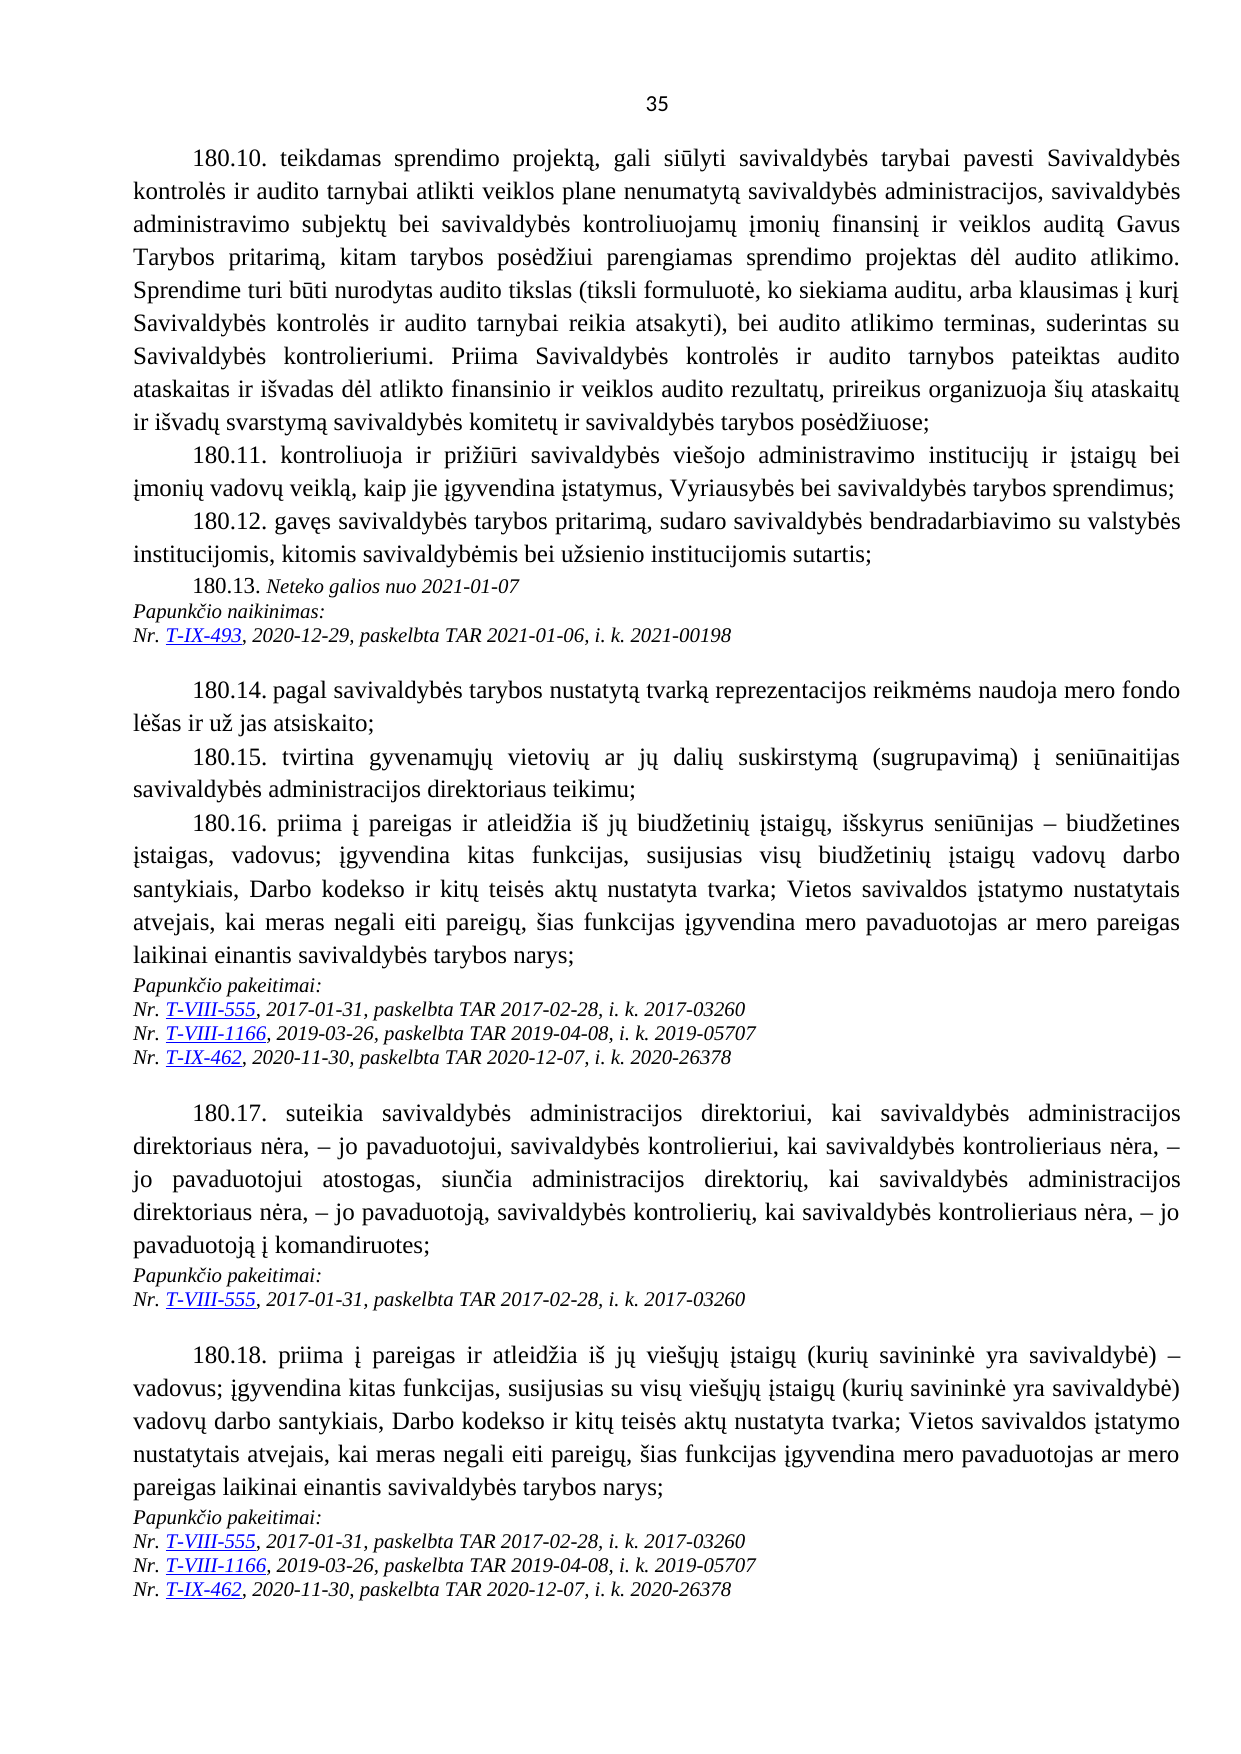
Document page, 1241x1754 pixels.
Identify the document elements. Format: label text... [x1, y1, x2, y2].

text Nr. T-VIII-555, 2017-01-31, paskelbta TAR 2017-02-28, i. k. 2017-03260 [133, 997, 1181, 1021]
text Papunkčio pakeitimai: [133, 973, 1181, 997]
text Papunkčio pakeitimai: [133, 1505, 1181, 1529]
text 180.10. teikdamas sprendimo projektą, gali siūlyti savivaldybės tarybai pavesti Savivaldybės kontrolės ir audito tarnybai atlikti veiklos plane nenumatytą savivaldybės administracijos, savivaldybės administravimo subjektų bei savivaldybės kontroliuojamų įmonių finansinį ir veiklos auditą Gavus Tarybos pritarimą, kitam tarybos posėdžiui parengiamas sprendimo projektas dėl audito atlikimo. Sprendime turi būti nurodytas audito tikslas (tiksli formuluotė, ko siekiama auditu, arba klausimas į kurį Savivaldybės kontrolės ir audito tarnybai reikia atsakyti), bei audito atlikimo terminas, suderintas su Savivaldybės kontrolieriumi. Priima Savivaldybės kontrolės ir audito tarnybos pateiktas audito ataskaitas ir išvadas dėl atlikto finansinio ir veiklos audito rezultatų, prireikus organizuoja šių ataskaitų ir išvadų svarstymą savivaldybės komitetų ir savivaldybės tarybos posėdžiuose; [133, 143, 1181, 436]
text Nr. T-VIII-555, 2017-01-31, paskelbta TAR 2017-02-28, i. k. 2017-03260 [133, 1287, 1181, 1311]
text 180.11. kontroliuoja ir prižiūri savivaldybės viešojo administravimo institucijų ir įstaigų bei įmonių vadovų veiklą, kaip jie įgyvendina įstatymus, Vyriausybės bei savivaldybės tarybos sprendimus; [133, 440, 1181, 502]
text 180.14. pagal savivaldybės tarybos nustatytą tvarką reprezentacijos reikmėms naudoja mero fondo lėšas ir už jas atsiskaito; [133, 676, 1181, 737]
text Nr. T-VIII-555, 2017-01-31, paskelbta TAR 2017-02-28, i. k. 2017-03260 [133, 1529, 1181, 1553]
text 180.15. tvirtina gyvenamųjų vietovių ar jų dalių suskirstymą (sugrupavimą) į seniūnaitijas savivaldybės administracijos direktoriaus teikimu; [133, 742, 1181, 803]
text Papunkčio pakeitimai: [133, 1263, 1181, 1287]
text 180.18. priima į pareigas ir atleidžia iš jų viešųjų įstaigų (kurių savininkė yra savivaldybė) – vadovus; įgyvendina kitas funkcijas, susijusias su visų viešųjų įstaigų (kurių savininkė yra savivaldybė) vadovų darbo santykiais, Darbo kodekso ir kitų teisės aktų nustatyta tvarka; Vietos savivaldos įstatymo nustatytais atvejais, kai meras negali eiti pareigų, šias funkcijas įgyvendina mero pavaduotojas ar mero pareigas laikinai einantis savivaldybės tarybos narys; [133, 1340, 1181, 1501]
text 180.17. suteikia savivaldybės administracijos direktoriui, kai savivaldybės administracijos direktoriaus nėra, – jo pavaduotojui, savivaldybės kontrolieriui, kai savivaldybės kontrolieriaus nėra, – jo pavaduotojui atostogas, siunčia administracijos direktorių, kai savivaldybės administracijos direktoriaus nėra, – jo pavaduotoją, savivaldybės kontrolierių, kai savivaldybės kontrolieriaus nėra, – jo pavaduotoją į komandiruotes; [133, 1098, 1181, 1258]
text 180.12. gavęs savivaldybės tarybos pritarimą, sudaro savivaldybės bendradarbiavimo su valstybės institucijomis, kitomis savivaldybėmis bei užsienio institucijomis sutartis; [133, 506, 1181, 568]
text Nr. T-IX-462, 2020-11-30, paskelbta TAR 2020-12-07, i. k. 2020-26378 [133, 1577, 1181, 1601]
text 180.16. priima į pareigas ir atleidžia iš jų biudžetinių įstaigų, išskyrus seniūnijas – biudžetines įstaigas, vadovus; įgyvendina kitas funkcijas, susijusias visų biudžetinių įstaigų vadovų darbo santykiais, Darbo kodekso ir kitų teisės aktų nustatyta tvarka; Vietos savivaldos įstatymo nustatytais atvejais, kai meras negali eiti pareigų, šias funkcijas įgyvendina mero pavaduotojas ar mero pareigas laikinai einantis savivaldybės tarybos narys; [133, 808, 1181, 968]
text Nr. T-VIII-1166, 2019-03-26, paskelbta TAR 2019-04-08, i. k. 2019-05707 [133, 1021, 1181, 1045]
text Nr. T-IX-462, 2020-11-30, paskelbta TAR 2020-12-07, i. k. 2020-26378 [133, 1045, 1181, 1069]
text Nr. T-VIII-1166, 2019-03-26, paskelbta TAR 2019-04-08, i. k. 2019-05707 [133, 1553, 1181, 1577]
text 180.13. Neteko galios nuo 2021-01-07 [133, 572, 1181, 599]
text Papunkčio naikinimas: [133, 599, 1181, 623]
text Nr. T-IX-493, 2020-12-29, paskelbta TAR 2021-01-06, i. k. 2021-00198 [133, 623, 1181, 647]
